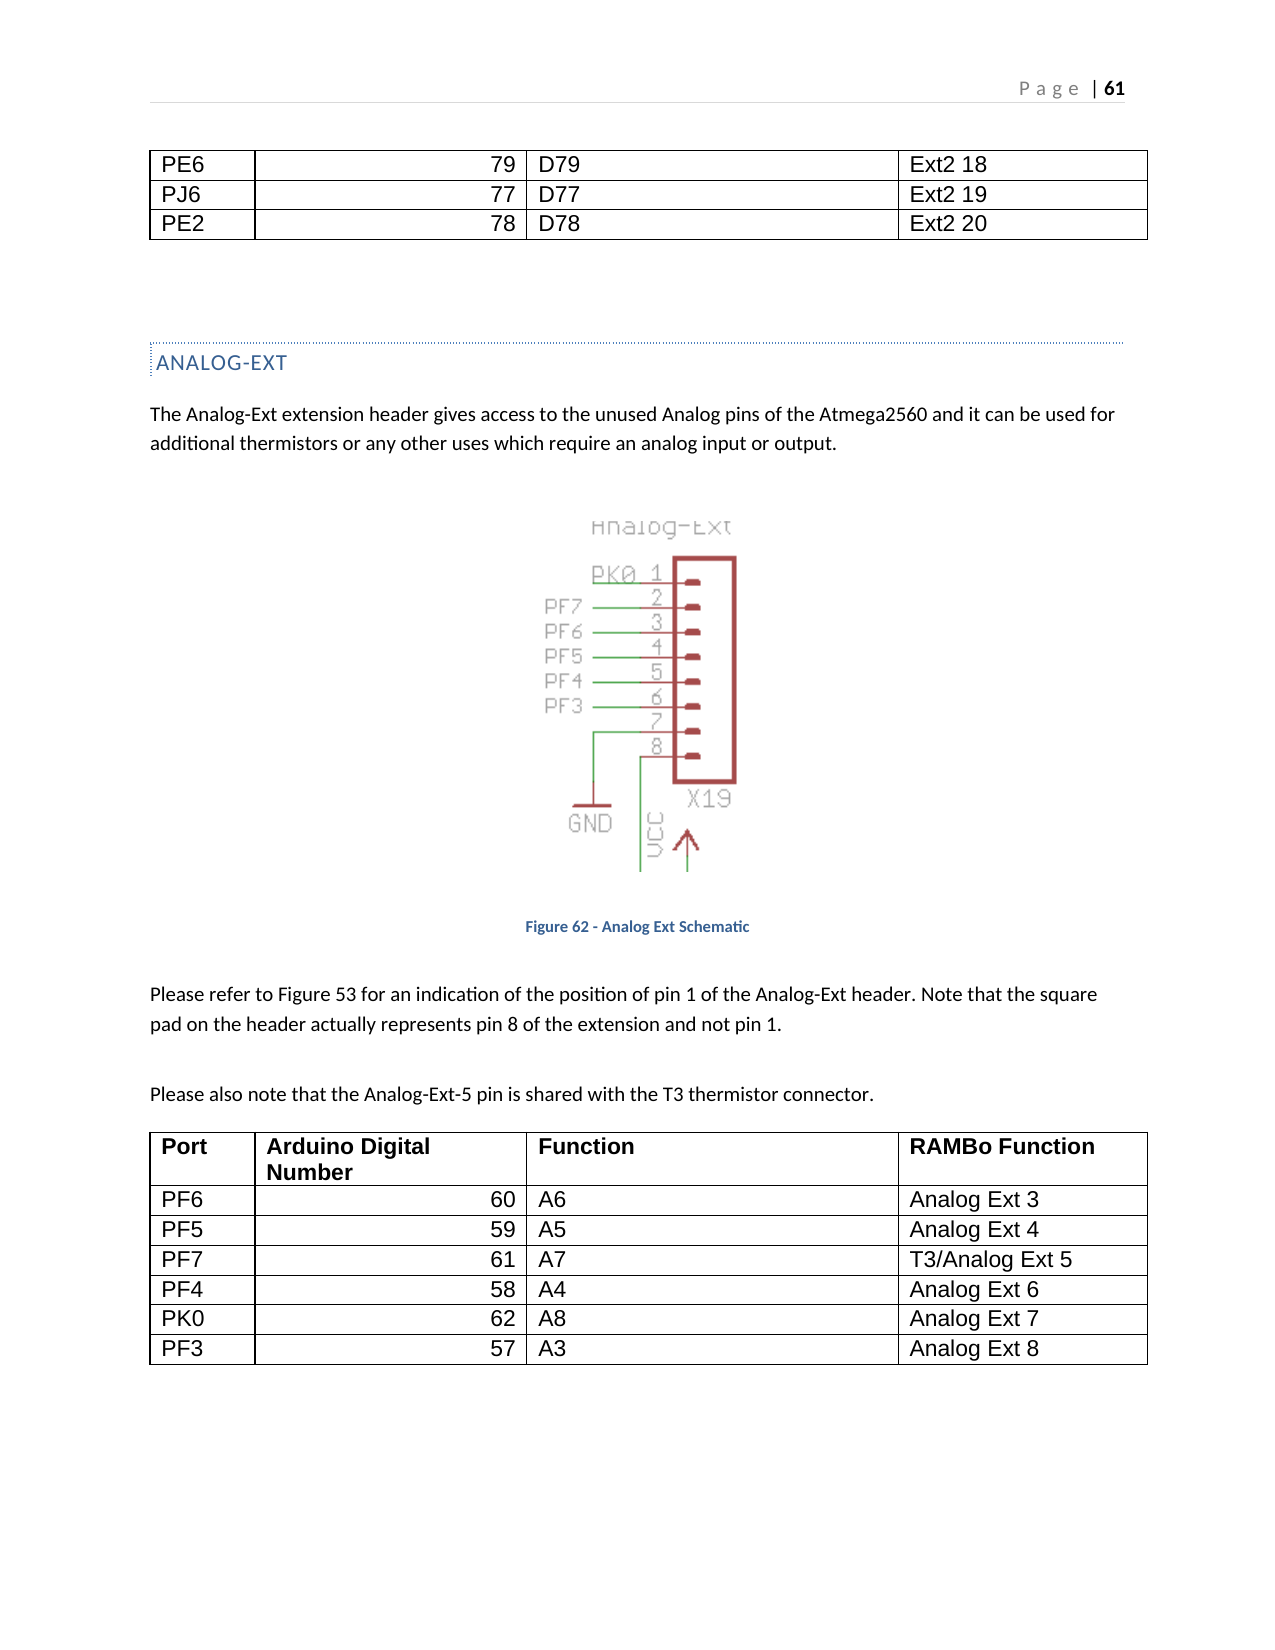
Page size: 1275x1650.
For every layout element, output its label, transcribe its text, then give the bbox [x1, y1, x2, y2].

table_cell Analog Ext 3 [899, 1186, 1147, 1215]
subtitle Analog-Ext [150, 342, 1125, 376]
table_header Port [151, 1133, 254, 1185]
table_cell A7 [527, 1246, 898, 1274]
table_cell D77 [527, 181, 898, 209]
text Please also note that the Analog-Ext-5 pin is shared with the T3 thermistor connector. [150, 1082, 1125, 1107]
table_cell A3 [527, 1335, 898, 1363]
table_cell PE6 [151, 151, 254, 180]
text The Analog-Ext extension header gives access to the unused Analog pins of the Atmega2560 and it can be used for additional thermistors or any other uses which require an analog input or output. [150, 401, 1125, 456]
text Please refer to Figure 53 for an indication of the position of pin 1 of the Analog-Ext header. Note that the square pad on the header actually represents pin 8 of the extension and not pin 1. [150, 982, 1125, 1036]
table_cell 62 [256, 1305, 526, 1334]
table_cell PF6 [151, 1186, 254, 1215]
table_cell A5 [527, 1216, 898, 1245]
text Figure 62 - Analog Ext Schematic [150, 917, 1125, 937]
table_cell 77 [256, 181, 526, 209]
table_cell 57 [256, 1335, 526, 1363]
table_cell PF3 [151, 1335, 254, 1363]
table_cell PF4 [151, 1276, 254, 1304]
table_cell Ext2 18 [899, 151, 1147, 180]
table_cell 78 [256, 210, 526, 239]
table_header Arduino Digital Number [256, 1133, 526, 1185]
table_cell D79 [527, 151, 898, 180]
table_cell A4 [527, 1276, 898, 1304]
table_cell D78 [527, 210, 898, 239]
table_cell PF5 [151, 1216, 254, 1245]
table_header Function [527, 1133, 898, 1185]
table_cell 58 [256, 1276, 526, 1304]
table_cell PK0 [151, 1305, 254, 1334]
table_cell Analog Ext 8 [899, 1335, 1147, 1363]
table_cell Ext2 20 [899, 210, 1147, 239]
table_cell 79 [256, 151, 526, 180]
table_header RAMBo Function [899, 1133, 1147, 1185]
table_cell 60 [256, 1186, 526, 1215]
table_cell 61 [256, 1246, 526, 1274]
table_cell Analog Ext 6 [899, 1276, 1147, 1304]
table_cell A8 [527, 1305, 898, 1334]
table_cell 59 [256, 1216, 526, 1245]
table_cell Analog Ext 4 [899, 1216, 1147, 1245]
table_cell Analog Ext 7 [899, 1305, 1147, 1334]
table_cell PE2 [151, 210, 254, 239]
table_cell PJ6 [151, 181, 254, 209]
table_cell Ext2 19 [899, 181, 1147, 209]
table_cell PF7 [151, 1246, 254, 1274]
table_cell T3/Analog Ext 5 [899, 1246, 1147, 1274]
table_cell A6 [527, 1186, 898, 1215]
